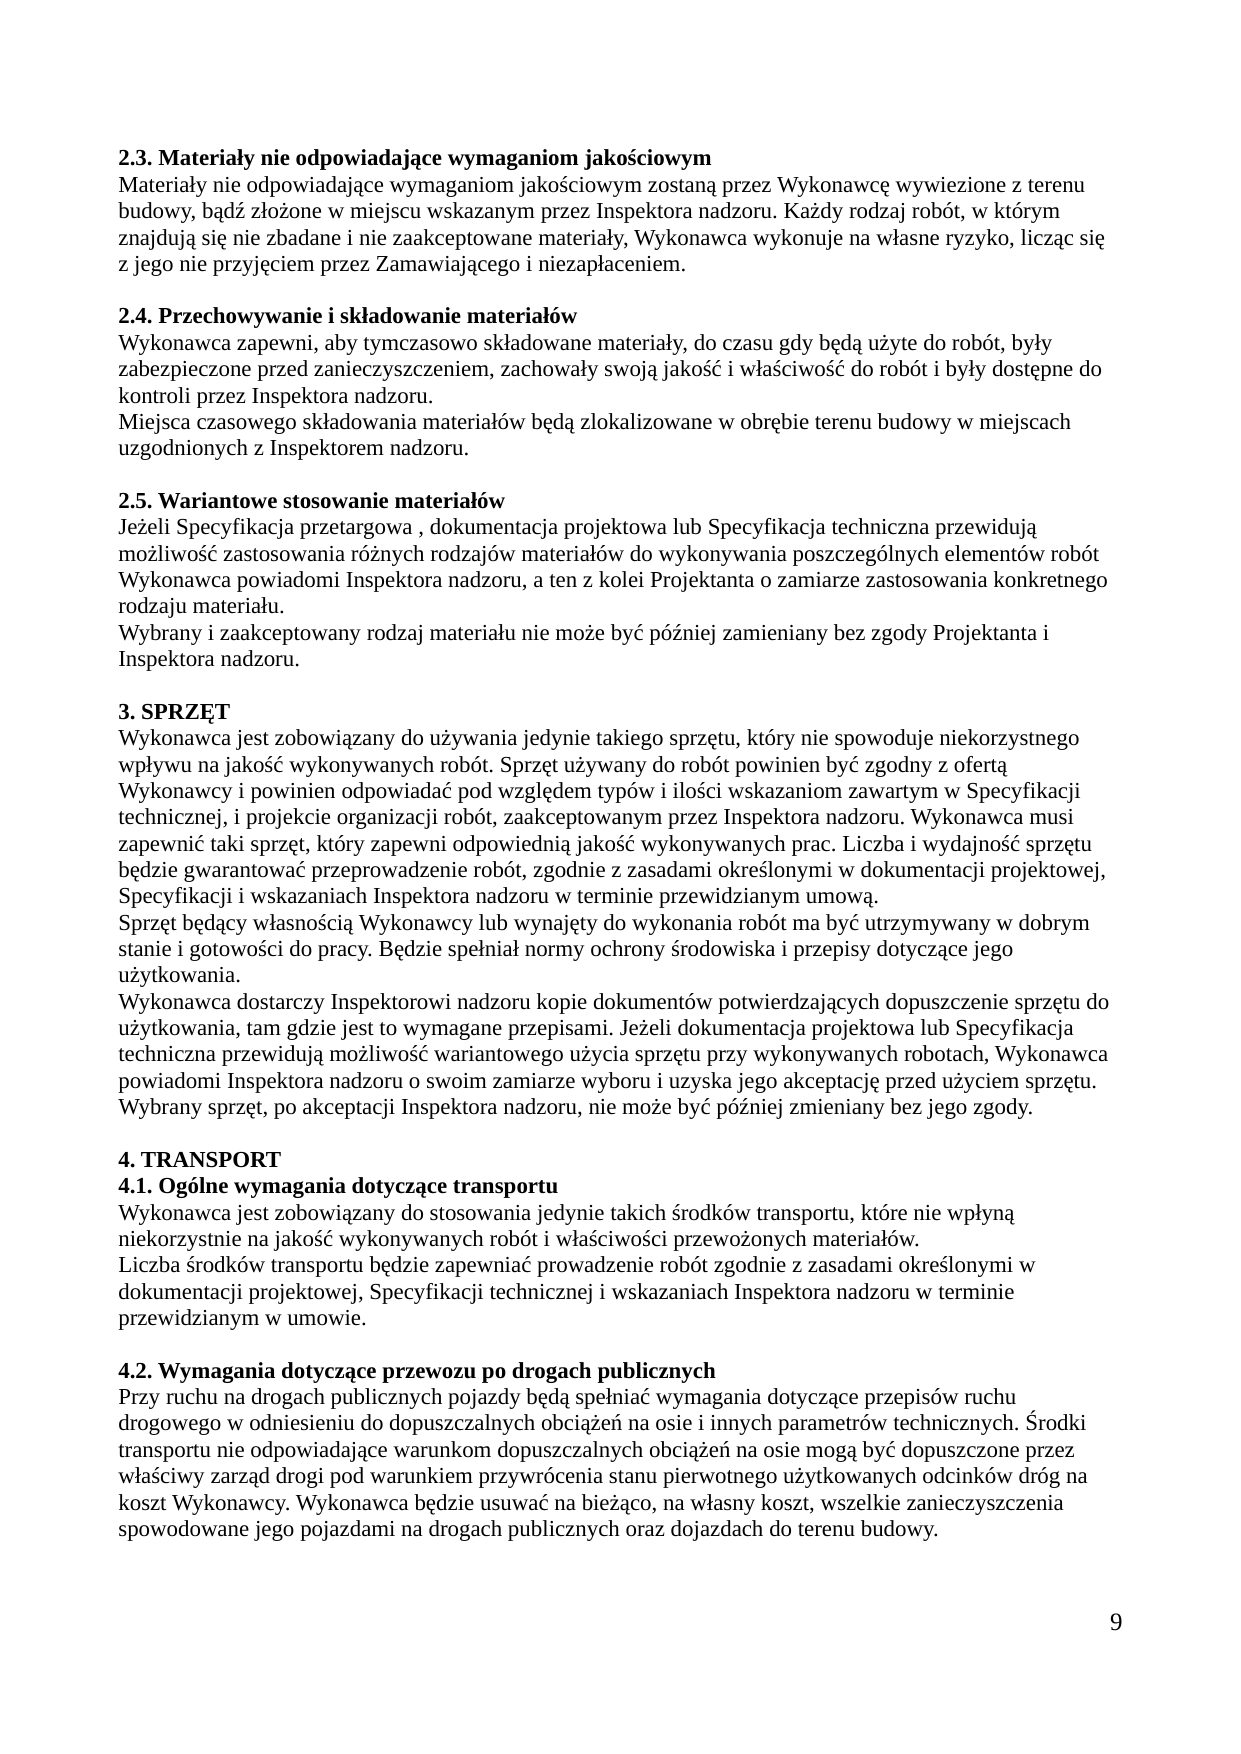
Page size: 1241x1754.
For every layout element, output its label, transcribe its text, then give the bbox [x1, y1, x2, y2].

text Jeżeli Specyfikacja przetargowa , dokumentacja projektowa lub Specyfikacja techniczna przewidują możliwość zastosowania różnych rodzajów materiałów do wykonywania poszczególnych elementów robót Wykonawca powiadomi Inspektora nadzoru, a ten z kolei Projektanta o zamiarze zastosowania konkretnego rodzaju materiału. [118, 513, 1122, 619]
text Miejsca czasowego składowania materiałów będą zlokalizowane w obrębie terenu budowy w miejscach uzgodnionych z Inspektorem nadzoru. [118, 408, 1122, 461]
text 2.4. Przechowywanie i składowanie materiałów [118, 303, 1122, 329]
text 4.2. Wymagania dotyczące przewozu po drogach publicznych [118, 1357, 1122, 1383]
text Wybrany i zaakceptowany rodzaj materiału nie może być później zamieniany bez zgody Projektanta i Inspektora nadzoru. [118, 619, 1122, 672]
text Wykonawca dostarczy Inspektorowi nadzoru kopie dokumentów potwierdzających dopuszczenie sprzętu do użytkowania, tam gdzie jest to wymagane przepisami. Jeżeli dokumentacja projektowa lub Specyfikacja techniczna przewidują możliwość wariantowego użycia sprzętu przy wykonywanych robotach, Wykonawca powiadomi Inspektora nadzoru o swoim zamiarze wyboru i uzyska jego akceptację przed użyciem sprzętu. Wybrany sprzęt, po akceptacji Inspektora nadzoru, nie może być później zmieniany bez jego zgody. [118, 988, 1122, 1119]
text Wykonawca jest zobowiązany do stosowania jedynie takich środków transportu, które nie wpłyną niekorzystnie na jakość wykonywanych robót i właściwości przewożonych materiałów. [118, 1199, 1122, 1251]
text 2.3. Materiały nie odpowiadające wymaganiom jakościowym [118, 144, 1122, 171]
text Sprzęt będący własnością Wykonawcy lub wynajęty do wykonania robót ma być utrzymywany w dobrym stanie i gotowości do pracy. Będzie spełniał normy ochrony środowiska i przepisy dotyczące jego użytkowania. [118, 909, 1122, 988]
text 4.1. Ogólne wymagania dotyczące transportu [118, 1172, 1122, 1199]
text Przy ruchu na drogach publicznych pojazdy będą spełniać wymagania dotyczące przepisów ruchu drogowego w odniesieniu do dopuszczalnych obciążeń na osie i innych parametrów technicznych. Środki transportu nie odpowiadające warunkom dopuszczalnych obciążeń na osie mogą być dopuszczone przez właściwy zarząd drogi pod warunkiem przywrócenia stanu pierwotnego użytkowanych odcinków dróg na koszt Wykonawcy. Wykonawca będzie usuwać na bieżąco, na własny koszt, wszelkie zanieczyszczenia spowodowane jego pojazdami na drogach publicznych oraz dojazdach do terenu budowy. [118, 1383, 1122, 1541]
text Wykonawca zapewni, aby tymczasowo składowane materiały, do czasu gdy będą użyte do robót, były zabezpieczone przed zanieczyszczeniem, zachowały swoją jakość i właściwość do robót i były dostępne do kontroli przez Inspektora nadzoru. [118, 329, 1122, 408]
text 4. TRANSPORT [118, 1146, 1122, 1172]
text Materiały nie odpowiadające wymaganiom jakościowym zostaną przez Wykonawcę wywiezione z terenu budowy, bądź złożone w miejscu wskazanym przez Inspektora nadzoru. Każdy rodzaj robót, w którym znajdują się nie zbadane i nie zaakceptowane materiały, Wykonawca wykonuje na własne ryzyko, licząc się z jego nie przyjęciem przez Zamawiającego i niezapłaceniem. [118, 171, 1122, 276]
text Liczba środków transportu będzie zapewniać prowadzenie robót zgodnie z zasadami określonymi w dokumentacji projektowej, Specyfikacji technicznej i wskazaniach Inspektora nadzoru w terminie przewidzianym w umowie. [118, 1251, 1122, 1330]
text Wykonawca jest zobowiązany do używania jedynie takiego sprzętu, który nie spowoduje niekorzystnego wpływu na jakość wykonywanych robót. Sprzęt używany do robót powinien być zgodny z ofertą Wykonawcy i powinien odpowiadać pod względem typów i ilości wskazaniom zawartym w Specyfikacji technicznej, i projekcie organizacji robót, zaakceptowanym przez Inspektora nadzoru. Wykonawca musi zapewnić taki sprzęt, który zapewni odpowiednią jakość wykonywanych prac. Liczba i wydajność sprzętu będzie gwarantować przeprowadzenie robót, zgodnie z zasadami określonymi w dokumentacji projektowej, Specyfikacji i wskazaniach Inspektora nadzoru w terminie przewidzianym umową. [118, 724, 1122, 909]
text 2.5. Wariantowe stosowanie materiałów [118, 487, 1122, 513]
text 3. SPRZĘT [118, 698, 1122, 724]
